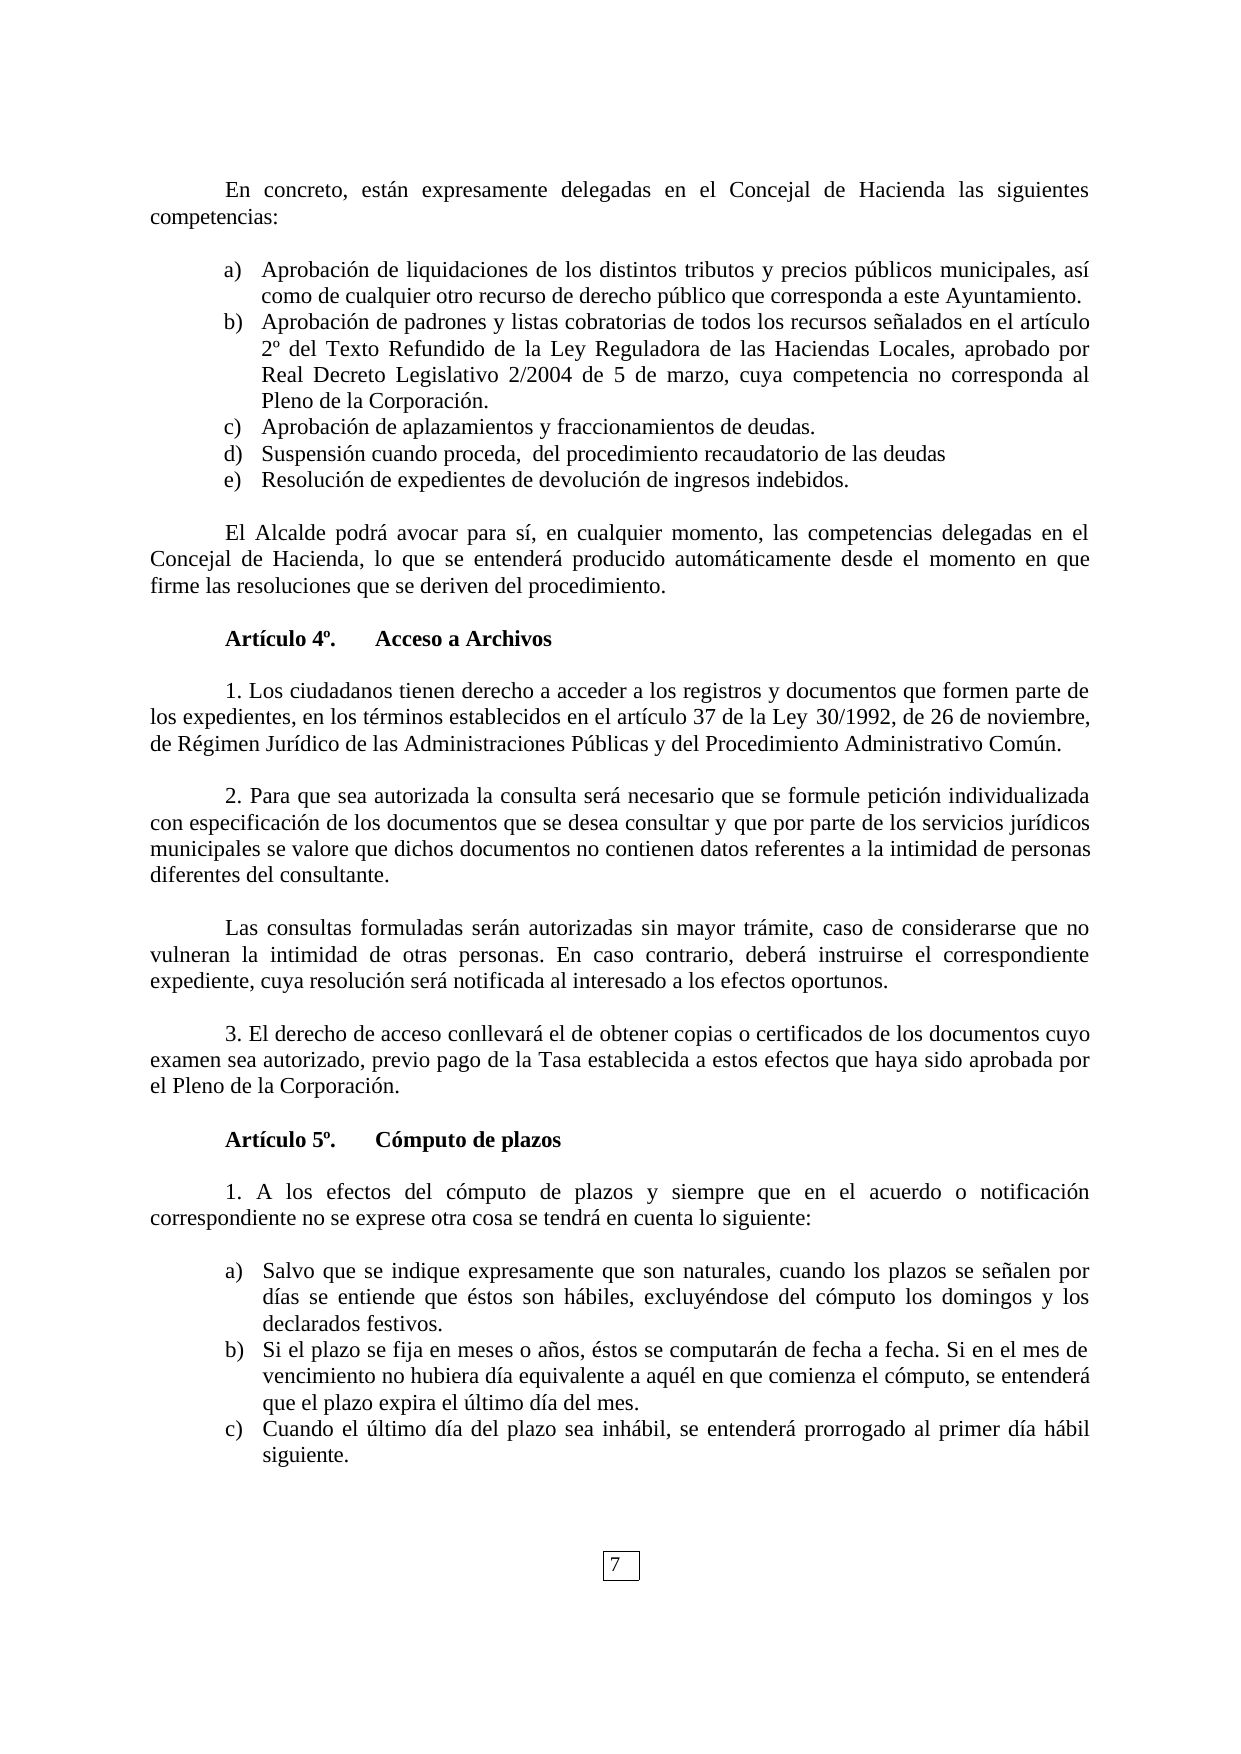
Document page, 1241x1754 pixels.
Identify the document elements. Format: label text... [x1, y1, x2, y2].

text Las consultas formuladas serán autorizadas sin mayor trámite, caso de considerarse que no vulneran la intimidad de otras personas. En caso contrario, deberá instruirse el correspondiente expediente, cuya resolución será notificada al interesado a los efectos oportunos. [150, 914, 1091, 993]
list Resolución de expedientes de devolución de ingresos indebidos. [223, 466, 1103, 493]
list Suspensión cuando proceda, del procedimiento recaudatorio de las deudas [223, 440, 1103, 466]
list Salvo que se indique expresamente que son naturales, cuando los plazos se señalen por días se entiende que éstos son hábiles, excluyéndose del cómputo los domingos y los declarados festivos. [225, 1257, 1091, 1336]
text El Alcalde podrá avocar para sí, en cualquier momento, las competencias delegadas en el Concejal de Hacienda, lo que se entenderá producido automáticamente desde el momento en que firme las resoluciones que se deriven del procedimiento. [150, 519, 1091, 598]
list Aprobación de padrones y listas cobratorias de todos los recursos señalados en el artículo 2º del Texto Refundido de la Ley Reguladora de las Haciendas Locales, aprobado por Real Decreto Legislativo 2/2004 de 5 de marzo, cuya competencia no corresponda al Pleno de la Corporación. [224, 308, 1091, 414]
list Cuando el último día del plazo sea inhábil, se entenderá prorrogado al primer día hábil siguiente. [225, 1415, 1091, 1468]
list Aprobación de liquidaciones de los distintos tributos y precios públicos municipales, así como de cualquier otro recurso de derecho público que corresponda a este Ayuntamiento. [224, 256, 1091, 308]
list Si el plazo se fija en meses o años, éstos se computarán de fecha a fecha. Si en el mes de vencimiento no hubiera día equivalente a aquél en que comienza el cómputo, se entenderá que el plazo expira el último día del mes. [225, 1336, 1091, 1415]
list Para que sea autorizada la consulta será necesario que se formule petición individualizada con especificación de los documentos que se desea consultar y que por parte de los servicios jurídicos municipales se valore que dichos documentos no contienen datos referentes a la intimidad de personas diferentes del consultante. [150, 782, 1091, 888]
subtitle Artículo 5º. Cómputo de plazos [225, 1126, 1103, 1152]
subtitle Artículo 4º. Acceso a Archivos [225, 625, 1103, 651]
list Aprobación de aplazamientos y fraccionamientos de deudas. [223, 414, 1103, 440]
list Los ciudadanos tienen derecho a acceder a los registros y documentos que formen parte de los expedientes, en los términos establecidos en el artículo 37 de la Ley 30/1992, de 26 de noviembre, de Régimen Jurídico de las Administraciones Públicas y del Procedimiento Administrativo Común. [150, 677, 1091, 756]
text En concreto, están expresamente delegadas en el Concejal de Hacienda las siguientes competencias: [150, 176, 1091, 229]
list El derecho de acceso conllevará el de obtener copias o certificados de los documentos cuyo examen sea autorizado, previo pago de la Tasa establecida a estos efectos que haya sido aprobada por el Pleno de la Corporación. [150, 1019, 1091, 1099]
list A los efectos del cómputo de plazos y siempre que en el acuerdo o notificación correspondiente no se exprese otra cosa se tendrá en cuenta lo siguiente: [150, 1178, 1091, 1231]
